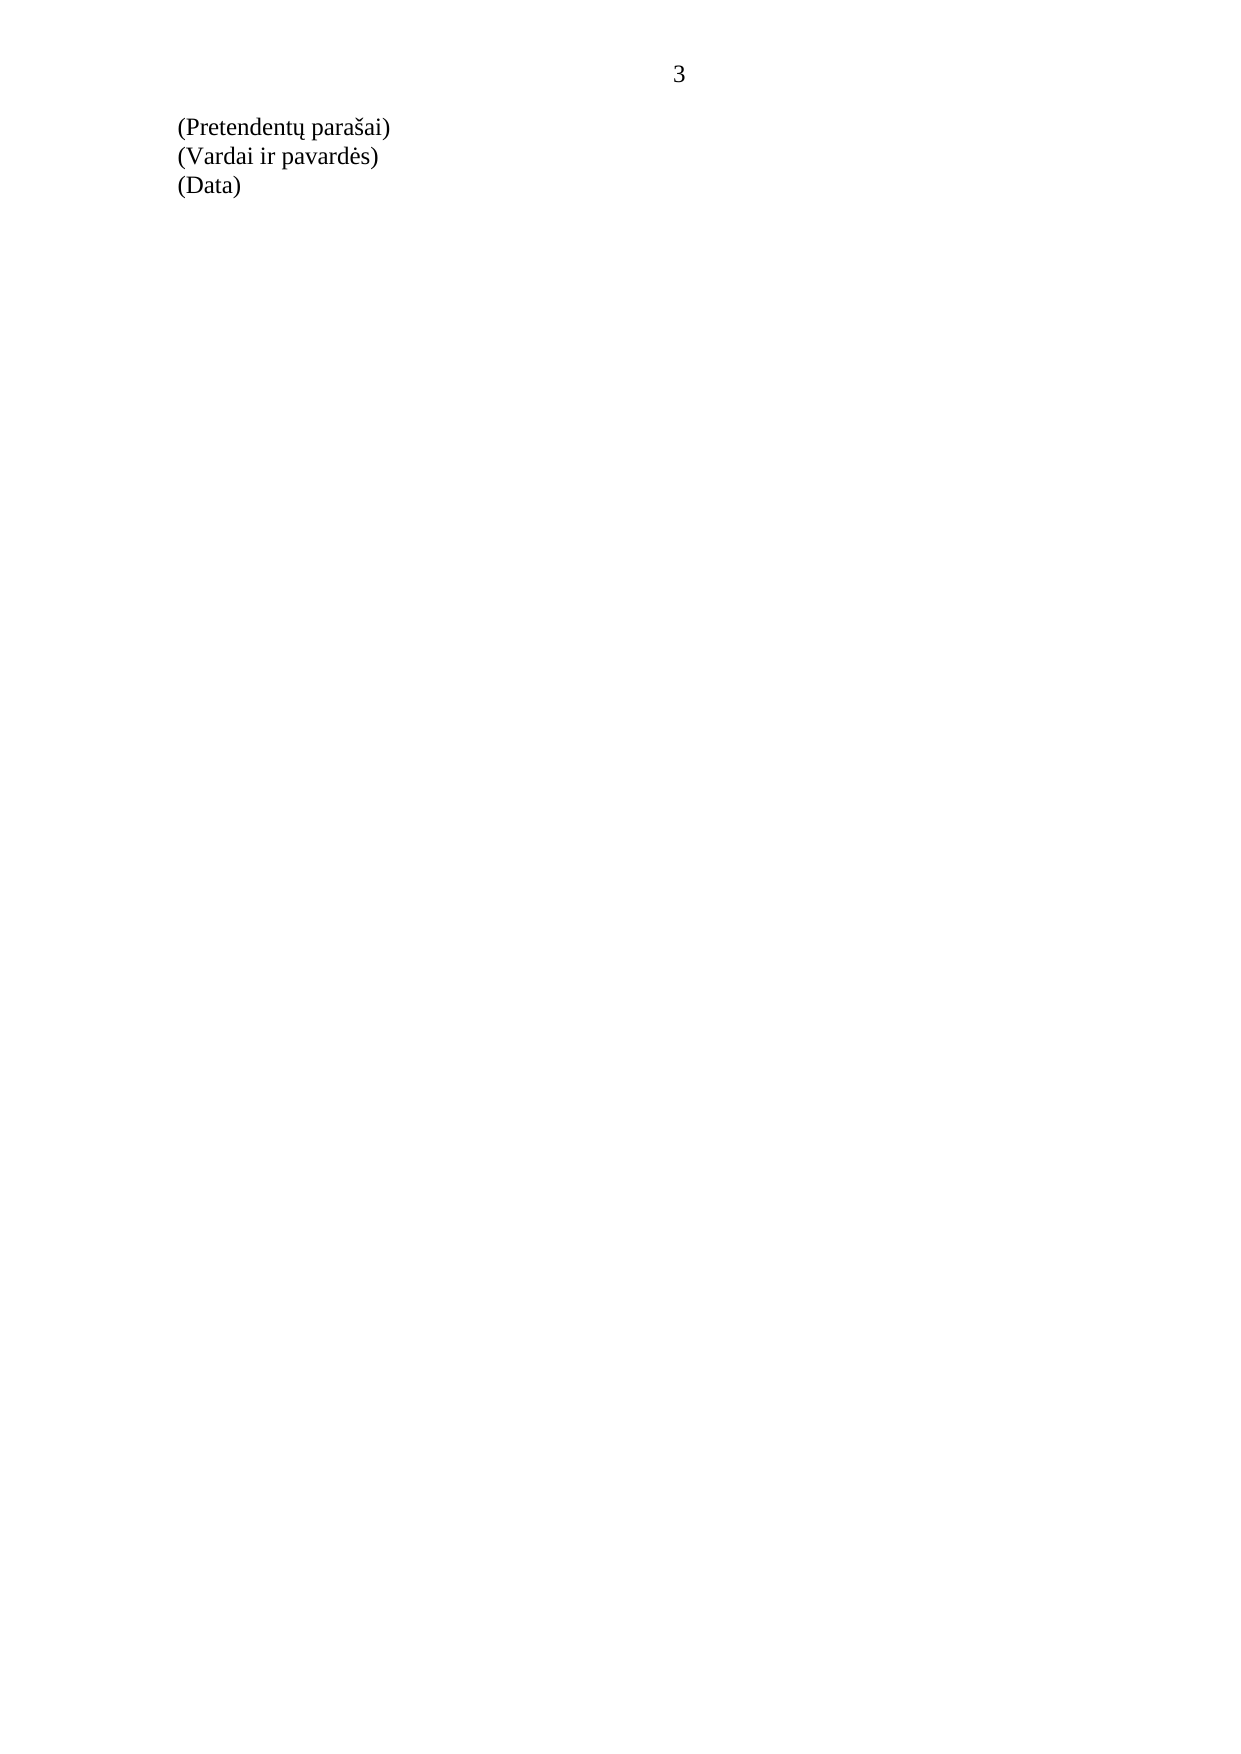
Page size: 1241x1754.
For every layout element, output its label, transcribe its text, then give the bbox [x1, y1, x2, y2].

text (Vardai ir pavardės) [177, 141, 1181, 170]
text (Data) [177, 170, 1181, 199]
text (Pretendentų parašai) [177, 112, 1181, 141]
